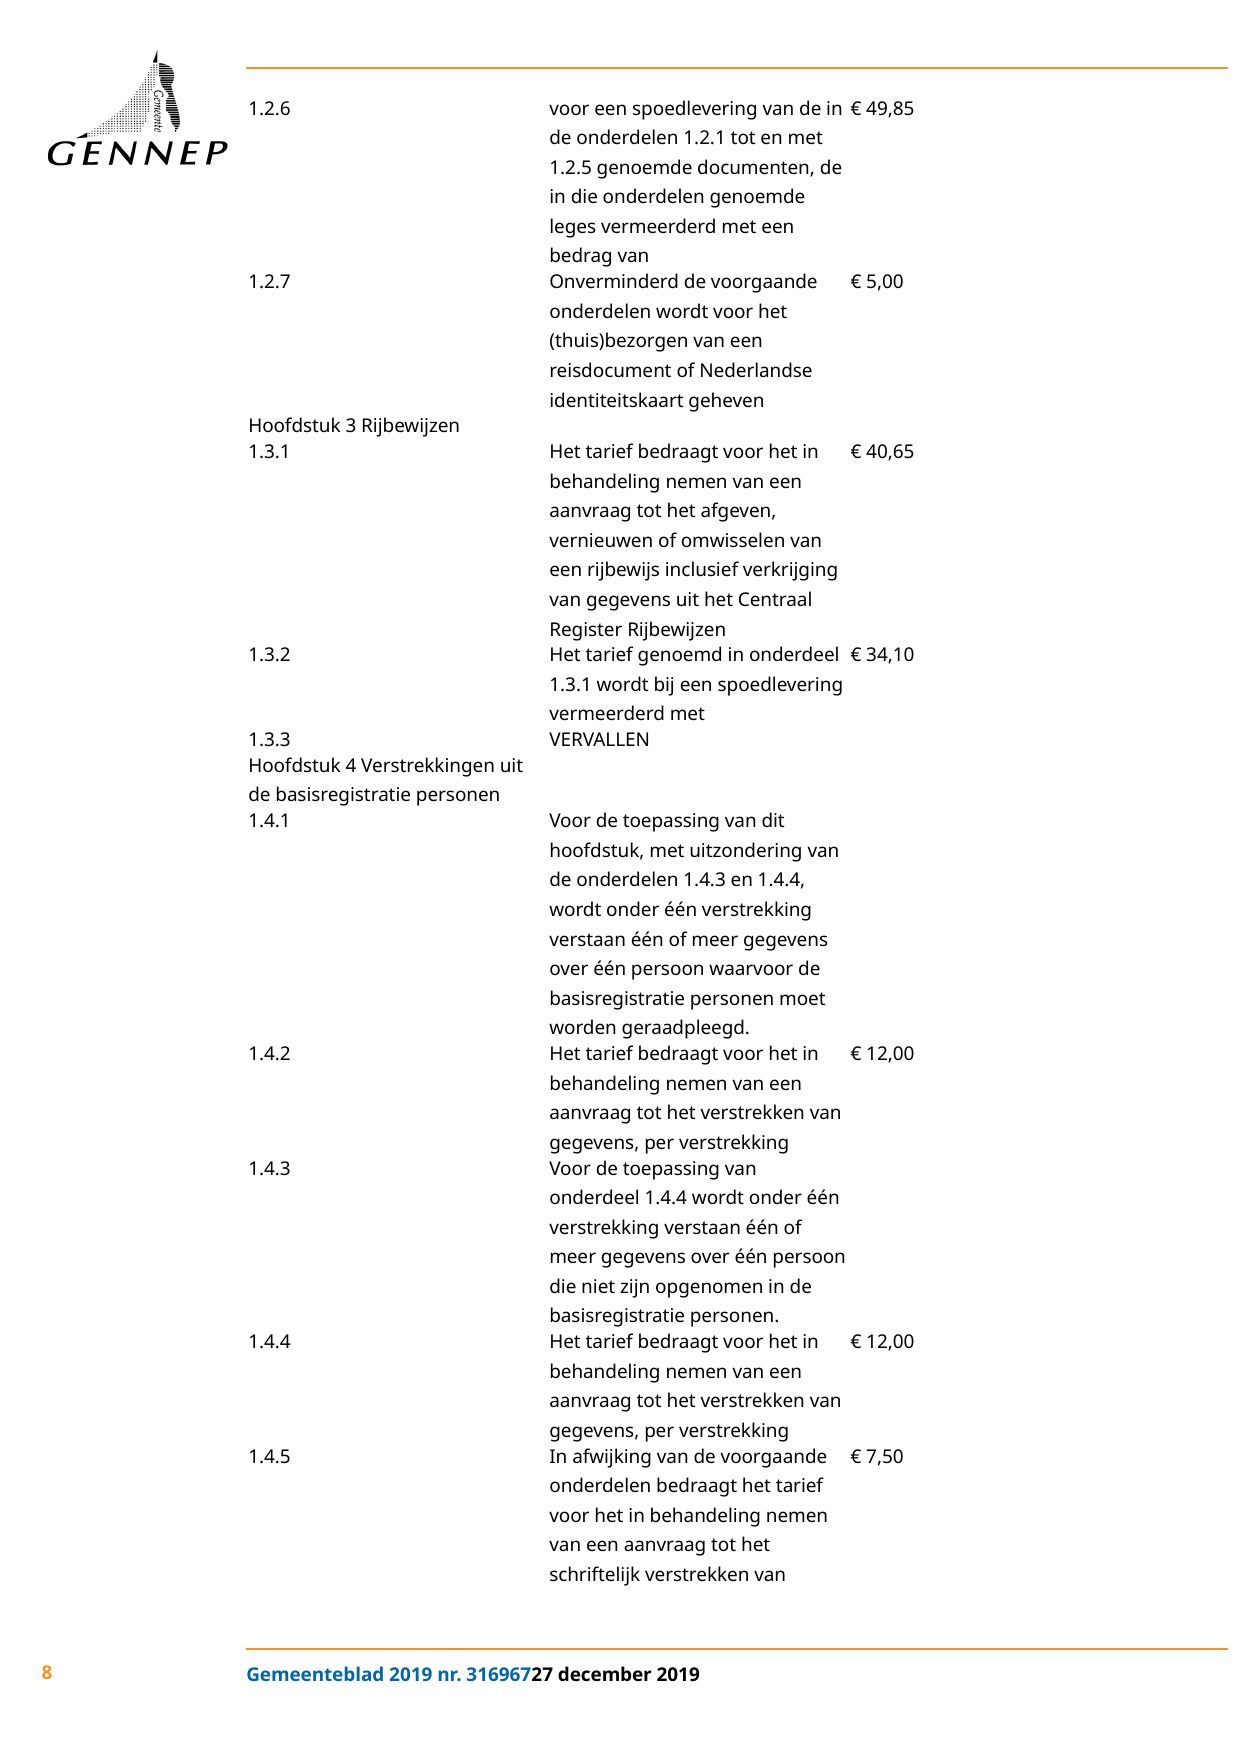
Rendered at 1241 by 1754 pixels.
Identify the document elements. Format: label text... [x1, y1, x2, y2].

table_cell € 12,00 [850, 1328, 1152, 1443]
table_cell € 34,10 [850, 641, 1152, 726]
table_cell Hoofdstuk 4 Verstrekkingen uit de basisregistratie personen [248, 752, 549, 807]
table_cell 1.4.2 [248, 1040, 549, 1155]
table_cell 1.2.7 [248, 269, 549, 412]
table_cell 1.4.1 [248, 808, 549, 1040]
table_cell In afwijking van de voorgaande onderdelen bedraagt het tarief voor het in behandeling nemen van een aanvraag tot het schriftelijk verstrekken van [549, 1443, 850, 1587]
table_cell Hoofdstuk 3 Rijbewijzen [248, 413, 549, 438]
table_cell 1.4.5 [248, 1443, 549, 1587]
table_cell € 5,00 [850, 269, 1152, 412]
table_cell Voor de toepassing van onderdeel 1.4.4 wordt onder één verstrekking verstaan één of meer gegevens over één persoon die niet zijn opgenomen in de basisregistratie personen. [549, 1155, 850, 1328]
table_cell € 12,00 [850, 1040, 1152, 1155]
table_cell [850, 808, 1152, 1040]
table_cell € 49,85 [850, 95, 1152, 268]
table_cell Het tarief genoemd in onderdeel 1.3.1 wordt bij een spoedlevering vermeerderd met [549, 641, 850, 726]
picture [41, 47, 231, 172]
table_cell Voor de toepassing van dit hoofdstuk, met uitzondering van de onderdelen 1.4.3 en 1.4.4, wordt onder één verstrekking verstaan één of meer gegevens over één persoon waarvoor de basisregistratie personen moet worden geraadpleegd. [549, 808, 850, 1040]
table_cell Het tarief bedraagt voor het in behandeling nemen van een aanvraag tot het verstrekken van gegevens, per verstrekking [549, 1328, 850, 1443]
table_cell Het tarief bedraagt voor het in behandeling nemen van een aanvraag tot het afgeven, vernieuwen of omwisselen van een rijbewijs inclusief verkrijging van gegevens uit het Centraal Register Rijbewijzen [549, 438, 850, 641]
table_cell 1.3.2 [248, 641, 549, 726]
table_cell € 40,65 [850, 438, 1152, 641]
table_cell 1.3.3 [248, 726, 549, 752]
table_cell € 7,50 [850, 1443, 1152, 1587]
table_cell 1.2.6 [248, 95, 549, 268]
table_cell VERVALLEN [549, 726, 850, 752]
table_cell 1.4.3 [248, 1155, 549, 1328]
table_cell Onverminderd de voorgaande onderdelen wordt voor het (thuis)bezorgen van een reisdocument of Nederlandse identiteitskaart geheven [549, 269, 850, 412]
table_cell [850, 1155, 1152, 1328]
table_cell 1.4.4 [248, 1328, 549, 1443]
table_cell [850, 726, 1152, 752]
table_cell voor een spoedlevering van de in de onderdelen 1.2.1 tot en met 1.2.5 genoemde documenten, de in die onderdelen genoemde leges vermeerderd met een bedrag van [549, 95, 850, 268]
table_cell 1.3.1 [248, 438, 549, 641]
table_cell Het tarief bedraagt voor het in behandeling nemen van een aanvraag tot het verstrekken van gegevens, per verstrekking [549, 1040, 850, 1155]
